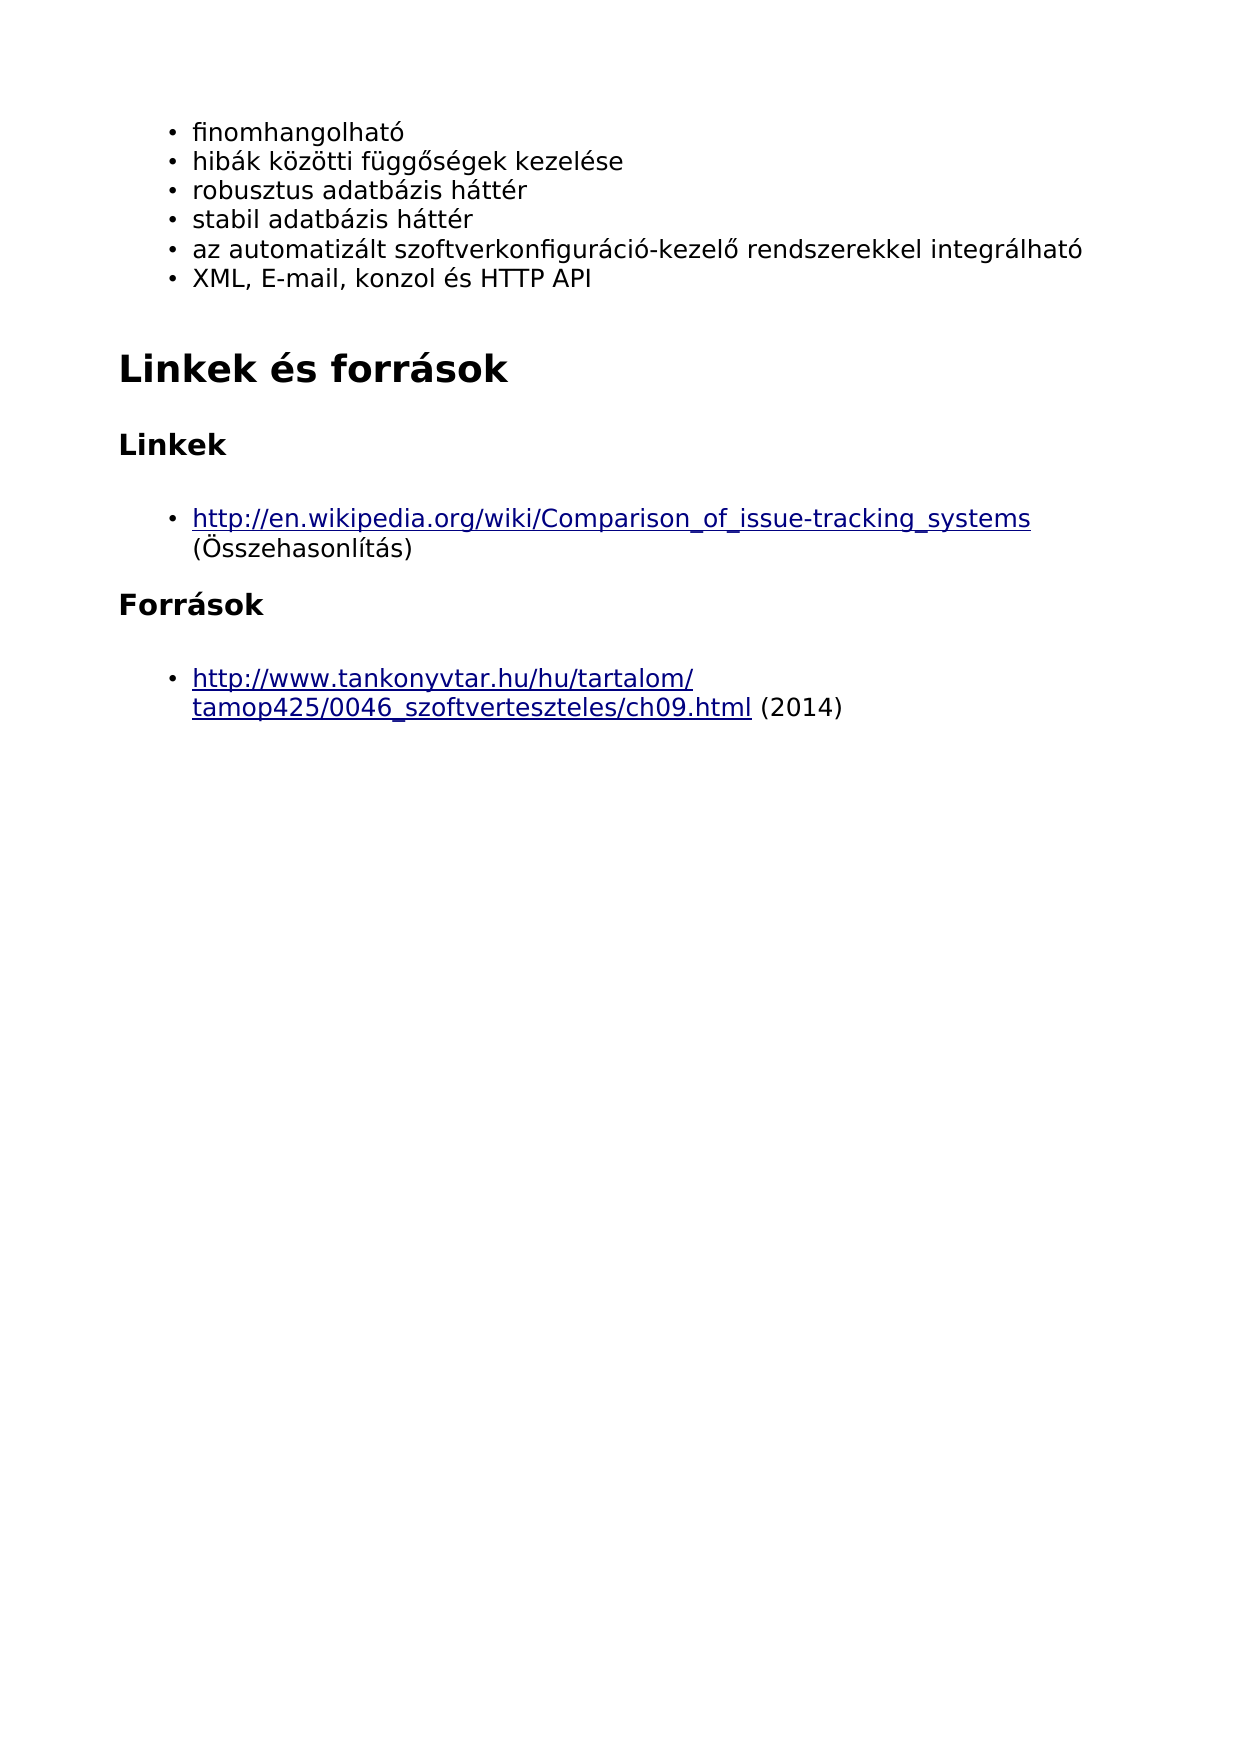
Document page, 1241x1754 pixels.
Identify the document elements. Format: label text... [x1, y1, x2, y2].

list http://en.wikipedia.org/wiki/Comparison_of_issue-tracking_systems (Összehasonlítás) [177, 505, 1122, 563]
subtitle Linkek és források [118, 348, 1122, 391]
list hibák közötti függőségek kezelése [177, 147, 1122, 176]
list az automatizált szoftverkonfiguráció-kezelő rendszerekkel integrálható [177, 235, 1122, 264]
subtitle Linkek [118, 429, 1122, 463]
list http://www.tankonyvtar.hu/hu/tartalom/tamop425/0046_szoftverteszteles/ch09.html (2014) [177, 664, 1122, 722]
list finomhangolható [177, 118, 1122, 147]
list robusztus adatbázis háttér [177, 176, 1122, 206]
list stabil adatbázis háttér [177, 206, 1122, 235]
list XML, E-mail, konzol és HTTP API [177, 264, 1122, 293]
subtitle Források [118, 588, 1122, 622]
